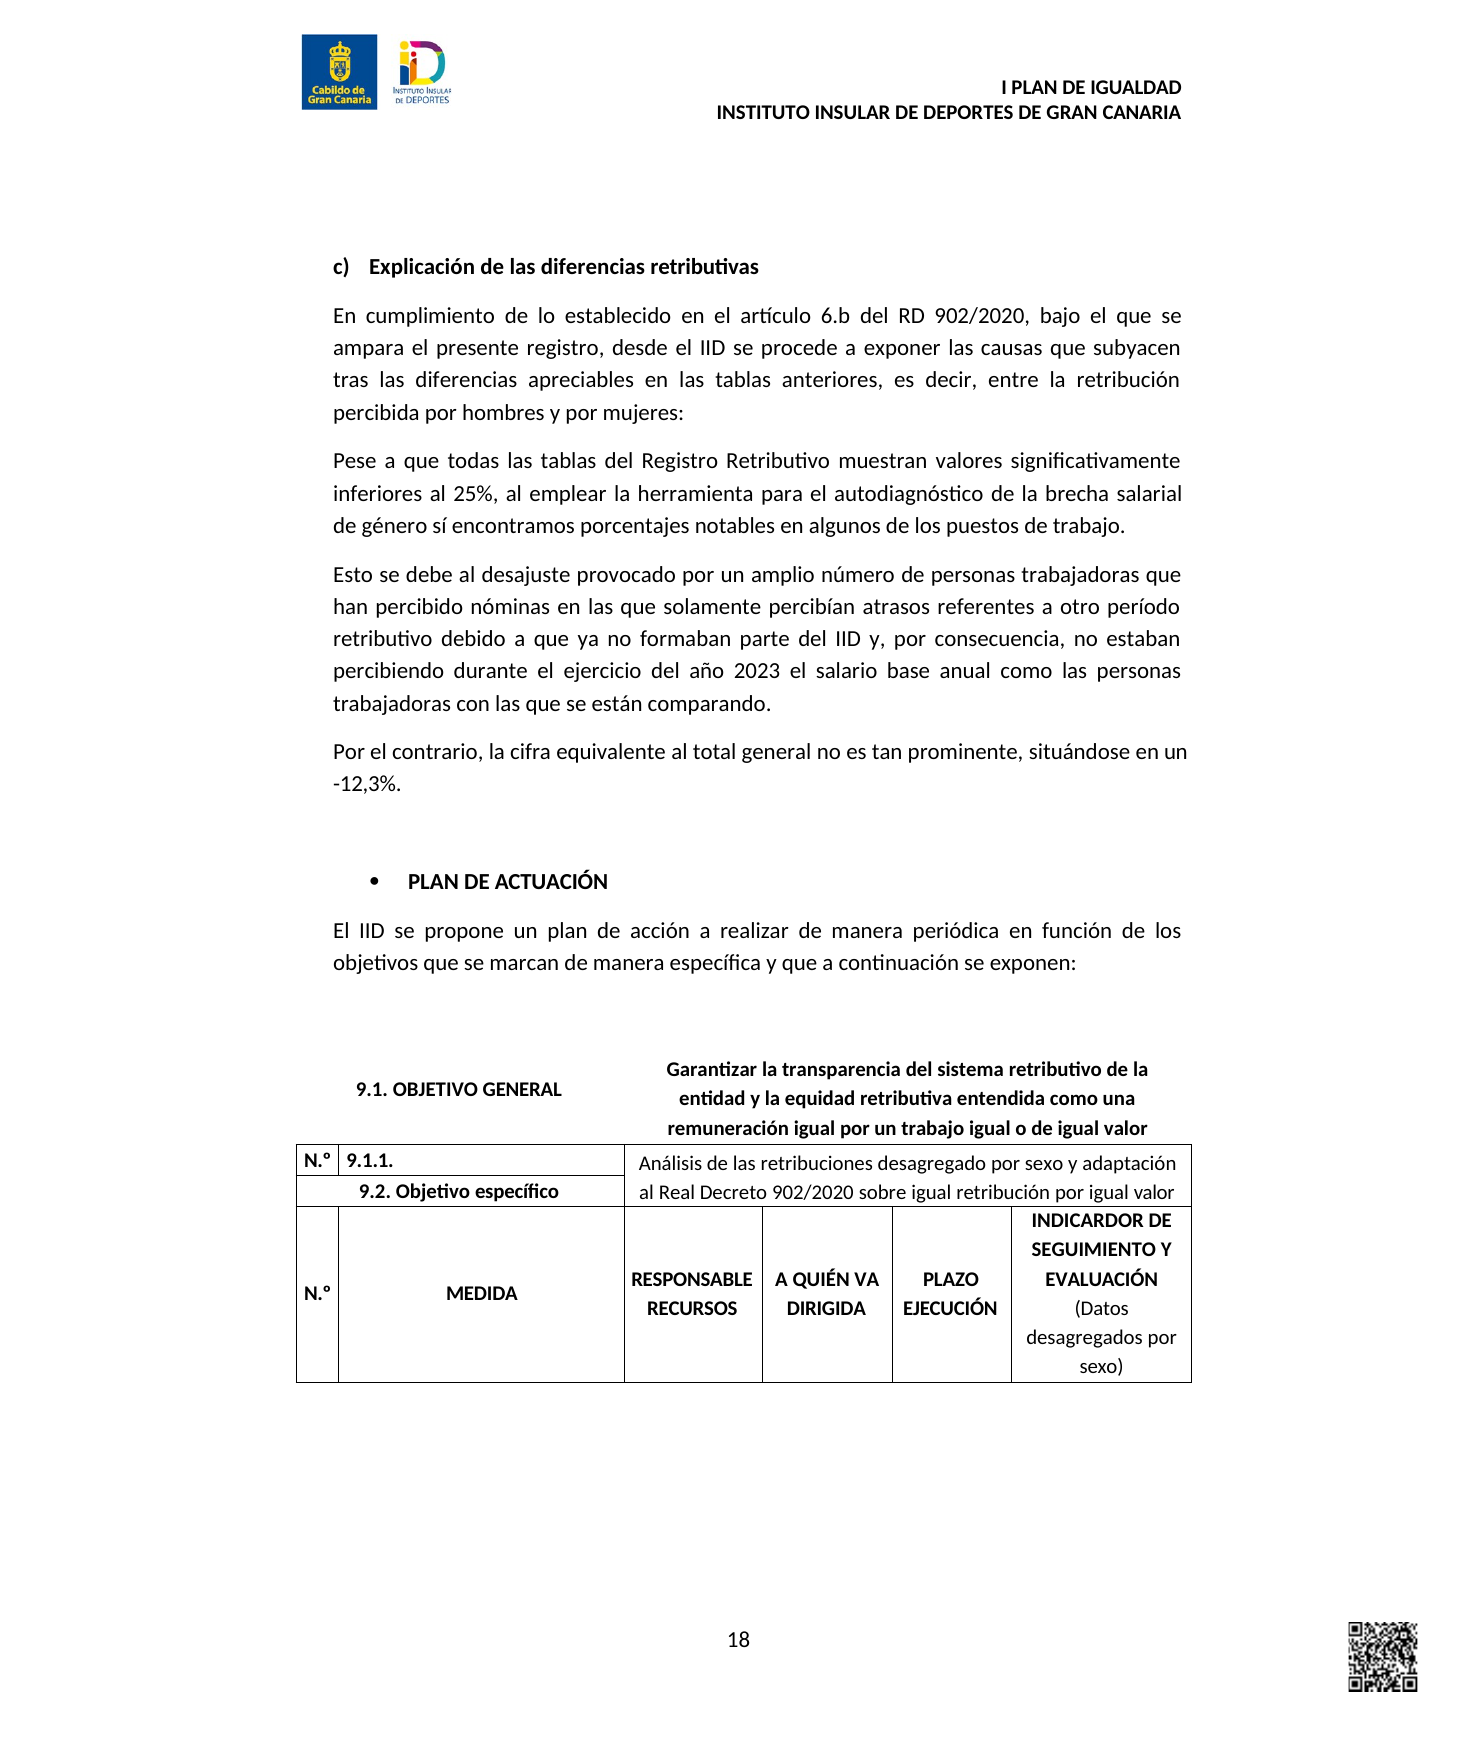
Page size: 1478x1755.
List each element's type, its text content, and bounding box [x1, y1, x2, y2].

table_header 9.1.1. [339, 1145, 624, 1175]
table_cell A QUIÉN VA DIRIGIDA [763, 1207, 892, 1382]
text Pese a que todas las tablas del Registro Retributivo muestran valores significativamente inferiores al 25%, al emplear la herramienta para el autodiagnóstico de la brecha salarial de género sí encontramos porcentajes notables en algunos de los puestos de trabajo. [333, 447, 1182, 539]
list Explicación de las diferencias retributivas [333, 252, 1270, 280]
text 9.1. OBJETIVO GENERAL [356, 1076, 562, 1101]
table_cell N.º [297, 1207, 338, 1382]
table_header Análisis de las retribuciones desagregado por sexo y adaptación al Real Decreto 902/2020 sobre igual retribución por igual valor [625, 1145, 1191, 1206]
text Garantizar la transparencia del sistema retributivo de la entidad y la equidad retributiva entendida como una remuneración igual por un trabajo igual o de igual valor [666, 1056, 1148, 1140]
text El IID se propone un plan de acción a realizar de manera periódica en función de los objetivos que se marcan de manera específica y que a continuación se exponen: [333, 916, 1182, 976]
text Esto se debe al desajuste provocado por un amplio número de personas trabajadoras que han percibido nóminas en las que solamente percibían atrasos referentes a otro período retributivo debido a que ya no formaban parte del IID y, por consecuencia, no estaban percibiendo durante el ejercicio del año 2023 el salario base anual como las personas trabajadoras con las que se están comparando. [333, 560, 1182, 717]
table_cell INDICARDOR DE SEGUIMIENTO Y EVALUACIÓN (Datos desagregados por sexo) [1012, 1207, 1191, 1382]
table_cell RESPONSABLE RECURSOS [625, 1207, 762, 1382]
text Por el contrario, la cifra equivalente al total general no es tan prominente, situándose en un [333, 737, 1270, 766]
text -12,3%. [333, 769, 1270, 798]
table_cell MEDIDA [339, 1207, 624, 1382]
text En cumplimiento de lo establecido en el artículo 6.b del RD 902/2020, bajo el que se ampara el presente registro, desde el IID se procede a exponer las causas que subyacen tras las diferencias apreciables en las tablas anteriores, es decir, entre la retribución percibida por hombres y por mujeres: [333, 301, 1182, 426]
list PLAN DE ACTUACIÓN [370, 867, 1270, 896]
table_cell PLAZO EJECUCIÓN [893, 1207, 1011, 1382]
table_cell 9.2. Objetivo específico [297, 1176, 624, 1206]
table_header N.º [297, 1145, 338, 1175]
